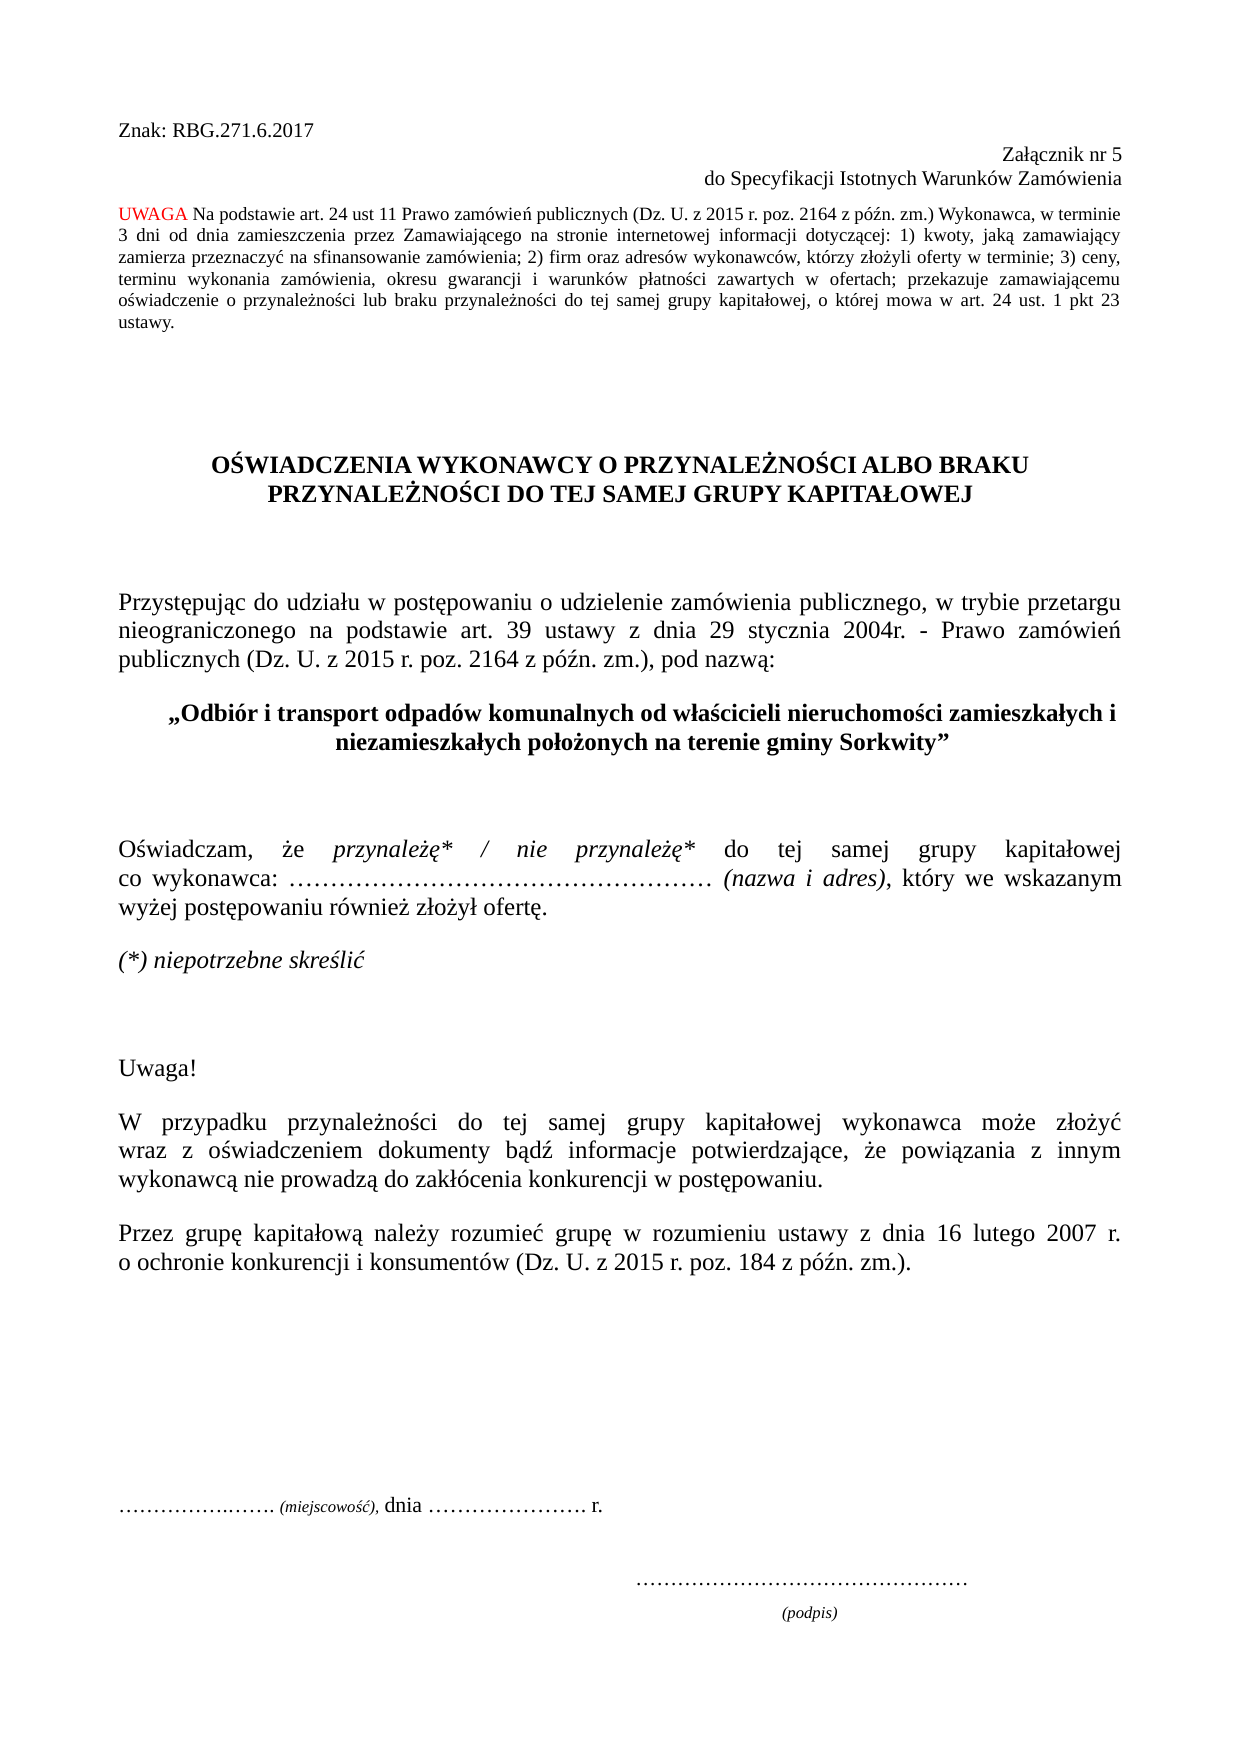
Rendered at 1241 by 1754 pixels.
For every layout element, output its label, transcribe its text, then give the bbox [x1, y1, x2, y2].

text OŚWIADCZENIA WYKONAWCY O PRZYNALEŻNOŚCI ALBO BRAKU PRZYNALEŻNOŚCI DO TEJ SAMEJ GRUPY KAPITAŁOWEJ [118, 450, 1122, 508]
text „Odbiór i transport odpadów komunalnych od właścicieli nieruchomości zamieszkałych i niezamieszkałych położonych na terenie gminy Sorkwity” [162, 698, 1122, 755]
text UWAGA Na podstawie art. 24 ust 11 Prawo zamówień publicznych (Dz. U. z 2015 r. poz. 2164 z późn. zm.) Wykonawca, w terminie 3 dni od dnia zamieszczenia przez Zamawiającego na stronie internetowej informacji dotyczącej: 1) kwoty, jaką zamawiający zamierza przeznaczyć na sfinansowanie zamówienia; 2) firm oraz adresów wykonawców, którzy złożyli oferty w terminie; 3) ceny, terminu wykonania zamówienia, okresu gwarancji i warunków płatności zawartych w ofertach; przekazuje zamawiającemu oświadczenie o przynależności lub braku przynależności do tej samej grupy kapitałowej, o której mowa w art. 24 ust. 1 pkt 23 ustawy. [118, 203, 1122, 332]
text W przypadku przynależności do tej samej grupy kapitałowej wykonawca może złożyć wraz z oświadczeniem dokumenty bądź informacje potwierdzające, że powiązania z innym wykonawcą nie prowadzą do zakłócenia konkurencji w postępowaniu. [118, 1107, 1122, 1193]
text (podpis) [708, 1602, 1122, 1622]
text Oświadczam, że przynależę* / nie przynależę* do tej samej grupy kapitałowej co wykonawca: …………………………………………… (nazwa i adres), który we wskazanym wyżej postępowaniu również złożył ofertę. [118, 834, 1122, 920]
text Uwaga! [118, 1053, 1122, 1082]
text (*) niepotrzebne skreślić [118, 945, 1122, 974]
text Przez grupę kapitałową należy rozumieć grupę w rozumieniu ustawy z dnia 16 lutego 2007 r. o ochronie konkurencji i konsumentów (Dz. U. z 2015 r. poz. 184 z późn. zm.). [118, 1218, 1122, 1275]
text …………….……. (miejscowość), dnia …………………. r. [118, 1492, 1122, 1518]
text Załącznik nr 5 [118, 142, 1122, 166]
text do Specyfikacji Istotnych Warunków Zamówienia [118, 166, 1122, 190]
text Znak: RBG.271.6.2017 [118, 118, 1122, 142]
text Przystępując do udziału w postępowaniu o udzielenie zamówienia publicznego, w trybie przetargu nieograniczonego na podstawie art. 39 ustawy z dnia 29 stycznia 2004r. - Prawo zamówień publicznych (Dz. U. z 2015 r. poz. 2164 z późn. zm.), pod nazwą: [118, 587, 1122, 673]
text ………………………………………… [118, 1566, 1122, 1590]
